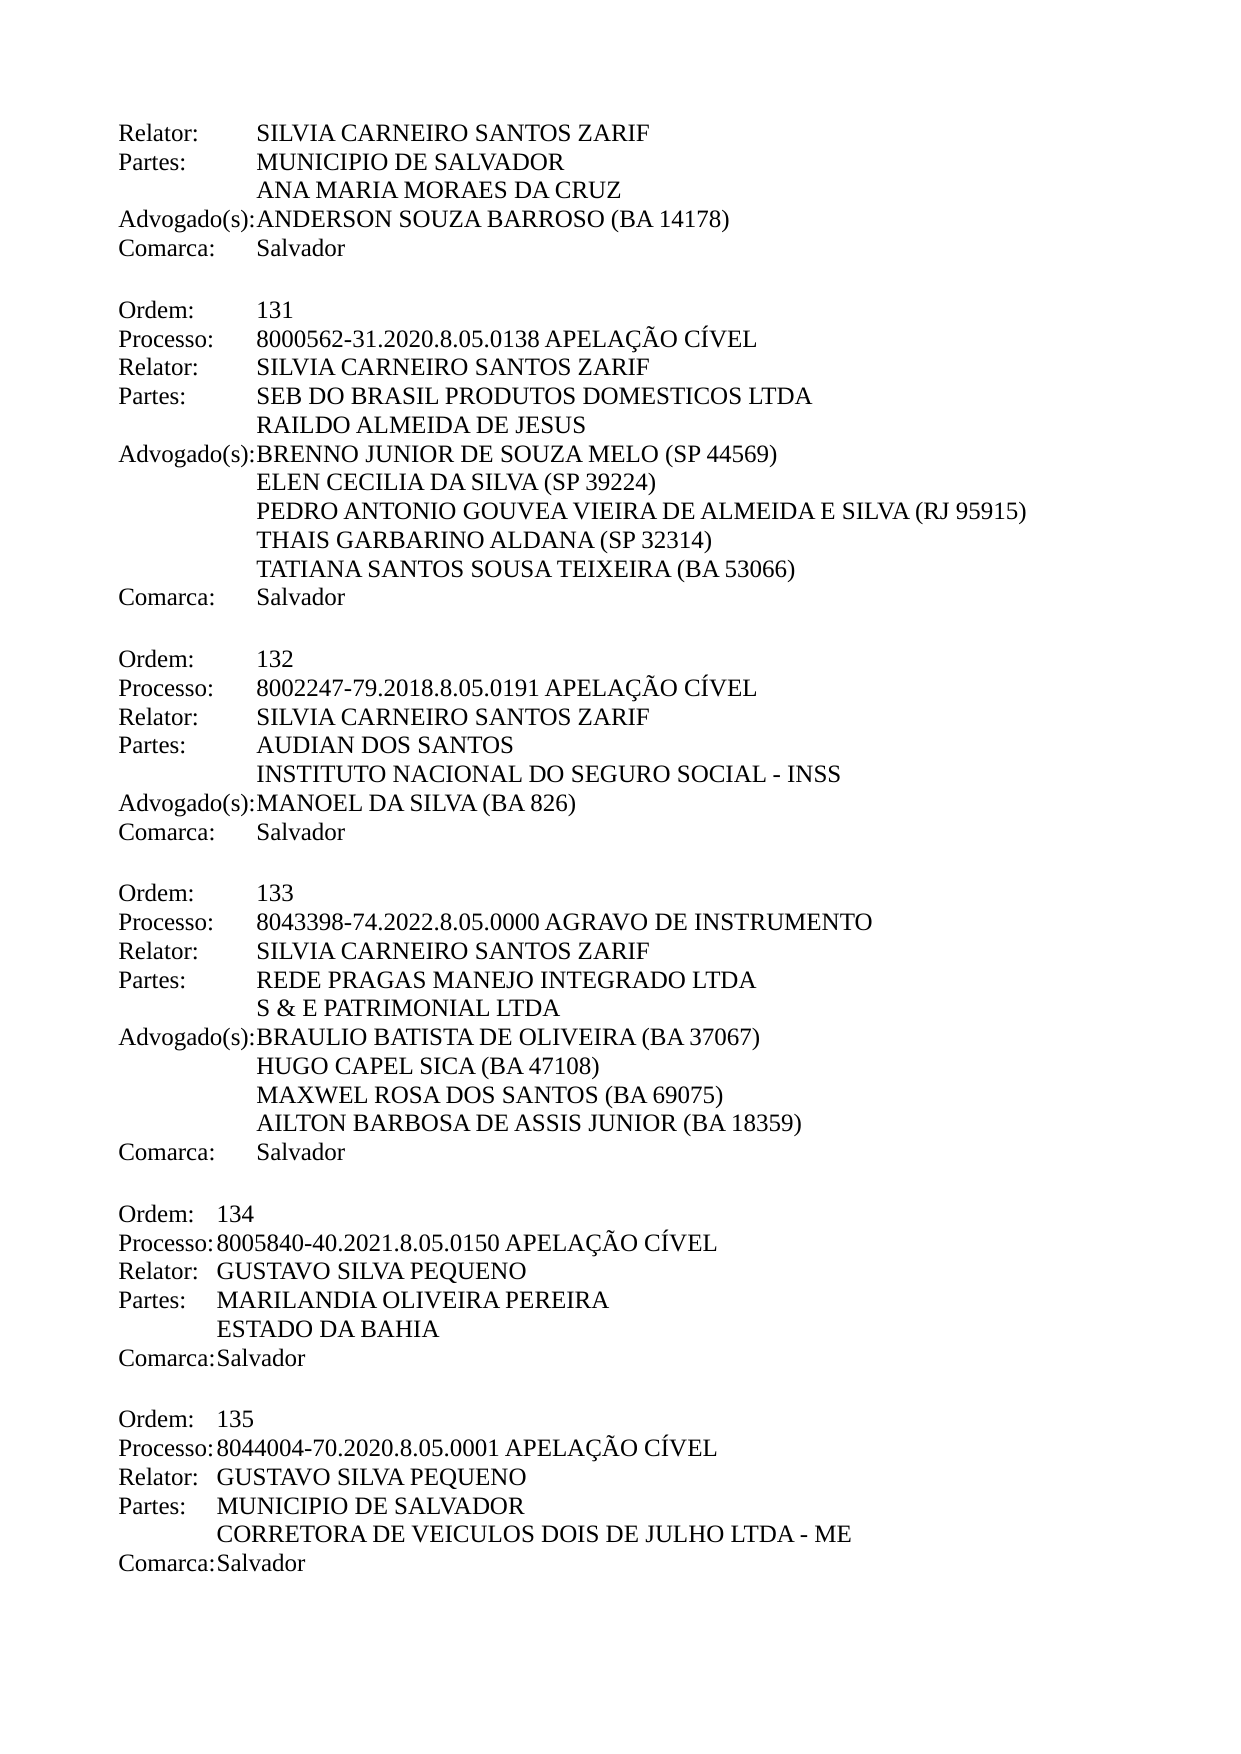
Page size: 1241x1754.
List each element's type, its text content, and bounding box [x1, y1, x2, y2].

table_cell Partes: [118, 965, 256, 993]
table_cell Advogado(s): [118, 204, 256, 233]
table_cell MUNICIPIO DE SALVADOR [216, 1491, 860, 1519]
table_cell [118, 410, 256, 439]
table_cell GUSTAVO SILVA PEQUENO [216, 1256, 722, 1285]
table_cell Comarca: [118, 233, 256, 262]
table_cell MUNICIPIO DE SALVADOR [256, 147, 761, 176]
table_cell Relator: [118, 1256, 216, 1285]
table_cell MARILANDIA OLIVEIRA PEREIRA [216, 1285, 722, 1314]
table_cell Partes: [118, 1491, 216, 1519]
table_cell TATIANA SANTOS SOUSA TEIXEIRA (BA 53066) [256, 554, 1040, 582]
table_cell PEDRO ANTONIO GOUVEA VIEIRA DE ALMEIDA E SILVA (RJ 95915) [256, 496, 1040, 525]
table_cell SILVIA CARNEIRO SANTOS ZARIF [256, 936, 877, 965]
table_cell Salvador [256, 583, 1040, 611]
table_cell [118, 554, 256, 582]
table_cell SILVIA CARNEIRO SANTOS ZARIF [256, 353, 1040, 381]
table_cell [118, 759, 256, 788]
table_cell 8043398-74.2022.8.05.0000 AGRAVO DE INSTRUMENTO [256, 907, 877, 936]
table_cell Comarca: [118, 583, 256, 611]
table_cell [118, 1314, 216, 1343]
table_cell Relator: [118, 1462, 216, 1491]
table_cell [118, 994, 256, 1022]
table_cell Advogado(s): [118, 1022, 256, 1051]
table_cell [118, 1080, 256, 1108]
table_cell Salvador [216, 1548, 860, 1577]
table_header 135 [216, 1405, 860, 1433]
table_cell Processo: [118, 673, 256, 702]
table_cell 8005840-40.2021.8.05.0150 APELAÇÃO CÍVEL [216, 1228, 722, 1256]
table_cell [118, 496, 256, 525]
table_cell Comarca: [118, 1343, 216, 1371]
table_cell [118, 176, 256, 204]
table_cell Comarca: [118, 817, 256, 845]
table_cell [118, 1051, 256, 1080]
table_cell Advogado(s): [118, 439, 256, 467]
table_cell ESTADO DA BAHIA [216, 1314, 722, 1343]
table_cell MAXWEL ROSA DOS SANTOS (BA 69075) [256, 1080, 877, 1108]
table_cell Salvador [256, 817, 848, 845]
table_cell [118, 1109, 256, 1137]
table_cell Processo: [118, 1228, 216, 1256]
table_cell Advogado(s): [118, 788, 256, 817]
table_cell GUSTAVO SILVA PEQUENO [216, 1462, 860, 1491]
table_cell THAIS GARBARINO ALDANA (SP 32314) [256, 525, 1040, 554]
table_cell MANOEL DA SILVA (BA 826) [256, 788, 848, 817]
table_cell ANDERSON SOUZA BARROSO (BA 14178) [256, 204, 761, 233]
table_cell Comarca: [118, 1137, 256, 1166]
table_cell Salvador [216, 1343, 722, 1371]
table_cell 8044004-70.2020.8.05.0001 APELAÇÃO CÍVEL [216, 1433, 860, 1462]
table_cell INSTITUTO NACIONAL DO SEGURO SOCIAL - INSS [256, 759, 848, 788]
table_cell [118, 468, 256, 496]
table_cell [118, 1520, 216, 1548]
table_cell SILVIA CARNEIRO SANTOS ZARIF [256, 702, 848, 730]
table_cell Relator: [118, 936, 256, 965]
table_header 133 [256, 879, 877, 907]
table_cell Relator: [118, 118, 256, 147]
table_cell REDE PRAGAS MANEJO INTEGRADO LTDA [256, 965, 877, 993]
table_cell [118, 525, 256, 554]
table_cell SILVIA CARNEIRO SANTOS ZARIF [256, 118, 761, 147]
table_cell Processo: [118, 324, 256, 352]
table_header Ordem: [118, 295, 256, 324]
table_cell 8002247-79.2018.8.05.0191 APELAÇÃO CÍVEL [256, 673, 848, 702]
table_cell HUGO CAPEL SICA (BA 47108) [256, 1051, 877, 1080]
table_cell SEB DO BRASIL PRODUTOS DOMESTICOS LTDA [256, 381, 1040, 410]
table_cell 8000562-31.2020.8.05.0138 APELAÇÃO CÍVEL [256, 324, 1040, 352]
table_cell AILTON BARBOSA DE ASSIS JUNIOR (BA 18359) [256, 1109, 877, 1137]
table_header 134 [216, 1199, 722, 1228]
table_header 132 [256, 644, 848, 673]
table_cell AUDIAN DOS SANTOS [256, 730, 848, 759]
table_cell BRENNO JUNIOR DE SOUZA MELO (SP 44569) [256, 439, 1040, 467]
table_cell Partes: [118, 147, 256, 176]
table_cell Processo: [118, 907, 256, 936]
table_cell Salvador [256, 1137, 877, 1166]
table_cell Partes: [118, 381, 256, 410]
table_header Ordem: [118, 1405, 216, 1433]
table_header Ordem: [118, 1199, 216, 1228]
table_cell S & E PATRIMONIAL LTDA [256, 994, 877, 1022]
table_cell Partes: [118, 1285, 216, 1314]
table_cell Processo: [118, 1433, 216, 1462]
table_cell Partes: [118, 730, 256, 759]
table_cell Relator: [118, 702, 256, 730]
table_cell ELEN CECILIA DA SILVA (SP 39224) [256, 468, 1040, 496]
table_cell Relator: [118, 353, 256, 381]
table_cell RAILDO ALMEIDA DE JESUS [256, 410, 1040, 439]
table_cell CORRETORA DE VEICULOS DOIS DE JULHO LTDA - ME [216, 1520, 860, 1548]
table_header Ordem: [118, 644, 256, 673]
table_header 131 [256, 295, 1040, 324]
table_cell ANA MARIA MORAES DA CRUZ [256, 176, 761, 204]
table_cell Salvador [256, 233, 761, 262]
table_cell Comarca: [118, 1548, 216, 1577]
table_cell BRAULIO BATISTA DE OLIVEIRA (BA 37067) [256, 1022, 877, 1051]
table_header Ordem: [118, 879, 256, 907]
